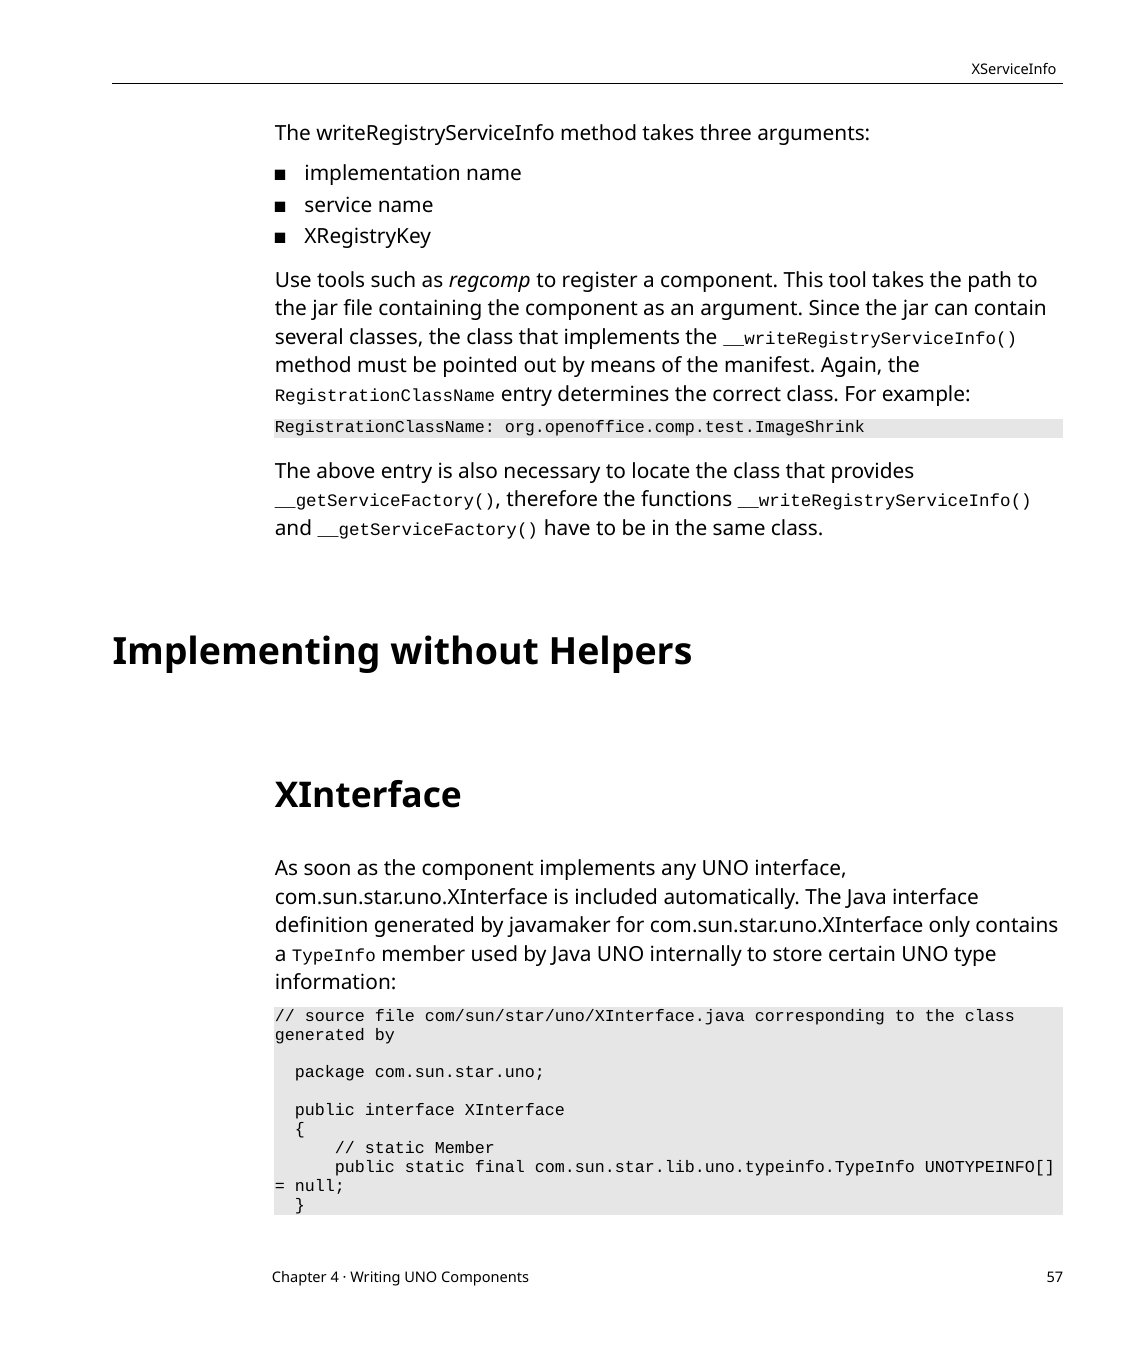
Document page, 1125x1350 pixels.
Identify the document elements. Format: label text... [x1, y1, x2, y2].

list implementation name [274, 158, 1063, 187]
list service name [274, 190, 1063, 218]
list XRegistryKey [274, 221, 1063, 250]
text The above entry is also necessary to locate the class that provides __getServiceFactory(), therefore the functions __writeRegistryServiceInfo() and __getServiceFactory() have to be in the same class. [274, 456, 1063, 541]
text RegistrationClassName: org.openoffice.comp.test.ImageShrink [274, 419, 1063, 438]
text // source file com/sun/star/uno/XInterface.java corresponding to the class generated by package com.sun.star.uno; public interface XInterface { // static Member public static final com.sun.star.lib.uno.typeinfo.TypeInfo UNOTYPEINFO[] = null; } [274, 1007, 1063, 1215]
text The writeRegistryServiceInfo method takes three arguments: [274, 118, 1063, 147]
subtitle XInterface [274, 769, 1063, 818]
text As soon as the component implements any UNO interface, com.sun.star.uno.XInterface is included automatically. The Java interface definition generated by javamaker for com.sun.star.uno.XInterface only contains a TypeInfo member used by Java UNO internally to store certain UNO type information: [274, 853, 1063, 996]
text Use tools such as regcomp to register a component. This tool takes the path to the jar file containing the component as an argument. Since the jar can contain several classes, the class that implements the __writeRegistryServiceInfo() method must be pointed out by means of the manifest. Again, the RegistrationClassName entry determines the correct class. For example: [274, 265, 1063, 407]
subtitle Implementing without Helpers [112, 624, 1063, 675]
